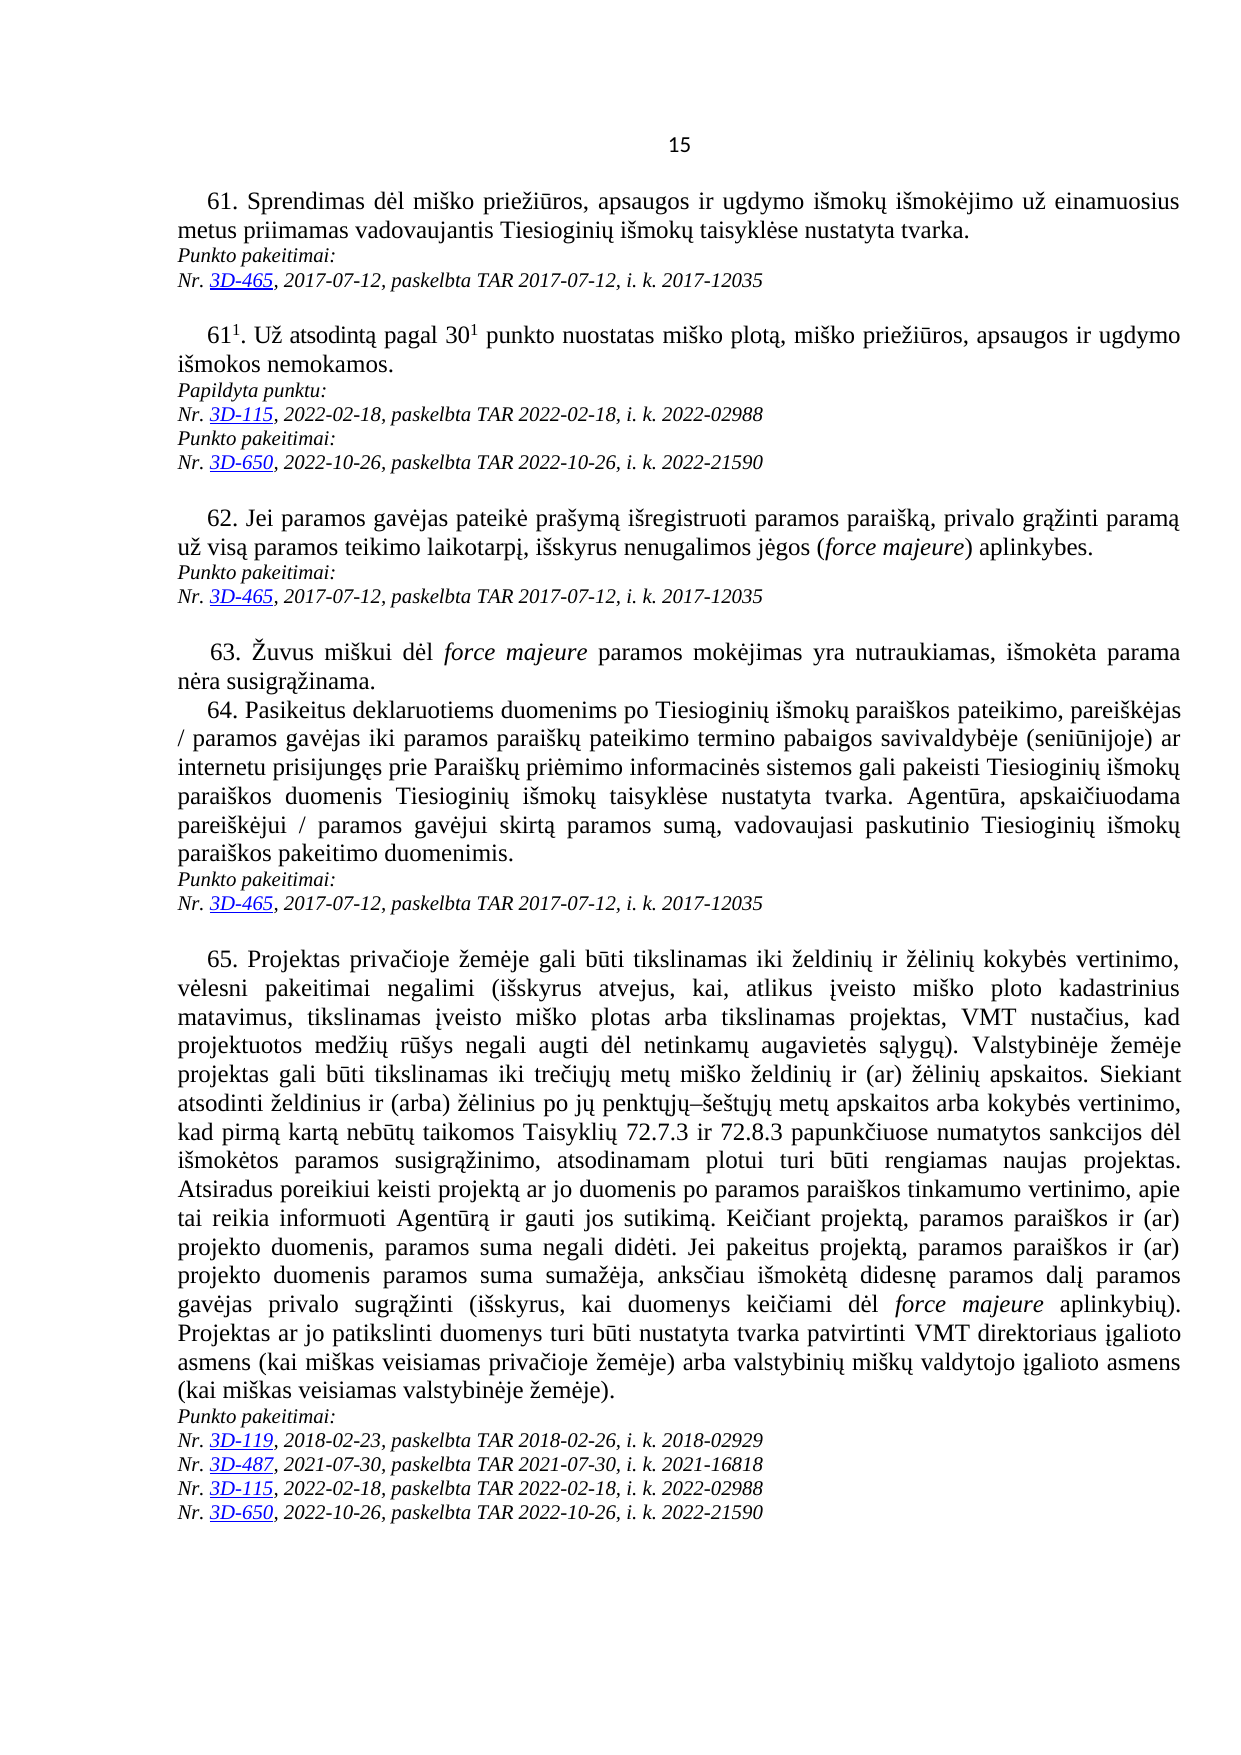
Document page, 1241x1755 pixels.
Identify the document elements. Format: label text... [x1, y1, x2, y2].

text Nr. 3D-650, 2022-10-26, paskelbta TAR 2022-10-26, i. k. 2022-21590 [177, 1500, 1181, 1524]
text 611. Už atsodintą pagal 301 punkto nuostatas miško plotą, miško priežiūros, apsaugos ir ugdymo išmokos nemokamos. [177, 320, 1181, 378]
text Nr. 3D-119, 2018-02-23, paskelbta TAR 2018-02-26, i. k. 2018-02929 [177, 1428, 1181, 1452]
text Punkto pakeitimai: [177, 243, 1181, 267]
text 64. Pasikeitus deklaruotiems duomenims po Tiesioginių išmokų paraiškos pateikimo, pareiškėjas / paramos gavėjas iki paramos paraiškų pateikimo termino pabaigos savivaldybėje (seniūnijoje) ar internetu prisijungęs prie Paraiškų priėmimo informacinės sistemos gali pakeisti Tiesioginių išmokų paraiškos duomenis Tiesioginių išmokų taisyklėse nustatyta tvarka. Agentūra, apskaičiuodama pareiškėjui / paramos gavėjui skirtą paramos sumą, vadovaujasi paskutinio Tiesioginių išmokų paraiškos pakeitimo duomenimis. [177, 695, 1181, 867]
text Punkto pakeitimai: [177, 426, 1181, 450]
text 65. Projektas privačioje žemėje gali būti tikslinamas iki želdinių ir žėlinių kokybės vertinimo, vėlesni pakeitimai negalimi (išskyrus atvejus, kai, atlikus įveisto miško ploto kadastrinius matavimus, tikslinamas įveisto miško plotas arba tikslinamas projektas, VMT nustačius, kad projektuotos medžių rūšys negali augti dėl netinkamų augavietės sąlygų). Valstybinėje žemėje projektas gali būti tikslinamas iki trečiųjų metų miško želdinių ir (ar) žėlinių apskaitos. Siekiant atsodinti želdinius ir (arba) žėlinius po jų penktųjų–šeštųjų metų apskaitos arba kokybės vertinimo, kad pirmą kartą nebūtų taikomos Taisyklių 72.7.3 ir 72.8.3 papunkčiuose numatytos sankcijos dėl išmokėtos paramos susigrąžinimo, atsodinamam plotui turi būti rengiamas naujas projektas. Atsiradus poreikiui keisti projektą ar jo duomenis po paramos paraiškos tinkamumo vertinimo, apie tai reikia informuoti Agentūrą ir gauti jos sutikimą. Keičiant projektą, paramos paraiškos ir (ar) projekto duomenis, paramos suma negali didėti. Jei pakeitus projektą, paramos paraiškos ir (ar) projekto duomenis paramos suma sumažėja, anksčiau išmokėtą didesnę paramos dalį paramos gavėjas privalo sugrąžinti (išskyrus, kai duomenys keičiami dėl force majeure aplinkybių). Projektas ar jo patikslinti duomenys turi būti nustatyta tvarka patvirtinti VMT direktoriaus įgalioto asmens (kai miškas veisiamas privačioje žemėje) arba valstybinių miškų valdytojo įgalioto asmens (kai miškas veisiamas valstybinėje žemėje). [177, 944, 1181, 1404]
text 63. Žuvus miškui dėl force majeure paramos mokėjimas yra nutraukiamas, išmokėta parama nėra susigrąžinama. [177, 637, 1181, 695]
text Nr. 3D-115, 2022-02-18, paskelbta TAR 2022-02-18, i. k. 2022-02988 [177, 402, 1181, 426]
text 62. Jei paramos gavėjas pateikė prašymą išregistruoti paramos paraišką, privalo grąžinti paramą už visą paramos teikimo laikotarpį, išskyrus nenugalimos jėgos (force majeure) aplinkybes. [177, 503, 1181, 560]
text Nr. 3D-465, 2017-07-12, paskelbta TAR 2017-07-12, i. k. 2017-12035 [177, 267, 1181, 292]
text Nr. 3D-465, 2017-07-12, paskelbta TAR 2017-07-12, i. k. 2017-12035 [177, 891, 1181, 915]
text Papildyta punktu: [177, 378, 1181, 402]
text Nr. 3D-465, 2017-07-12, paskelbta TAR 2017-07-12, i. k. 2017-12035 [177, 584, 1181, 608]
text Punkto pakeitimai: [177, 1404, 1181, 1428]
text 61. Sprendimas dėl miško priežiūros, apsaugos ir ugdymo išmokų išmokėjimo už einamuosius metus priimamas vadovaujantis Tiesioginių išmokų taisyklėse nustatyta tvarka. [177, 186, 1181, 243]
text Nr. 3D-650, 2022-10-26, paskelbta TAR 2022-10-26, i. k. 2022-21590 [177, 450, 1181, 474]
text Punkto pakeitimai: [177, 560, 1181, 584]
text Punkto pakeitimai: [177, 867, 1181, 891]
text Nr. 3D-487, 2021-07-30, paskelbta TAR 2021-07-30, i. k. 2021-16818 [177, 1452, 1181, 1476]
text Nr. 3D-115, 2022-02-18, paskelbta TAR 2022-02-18, i. k. 2022-02988 [177, 1476, 1181, 1500]
